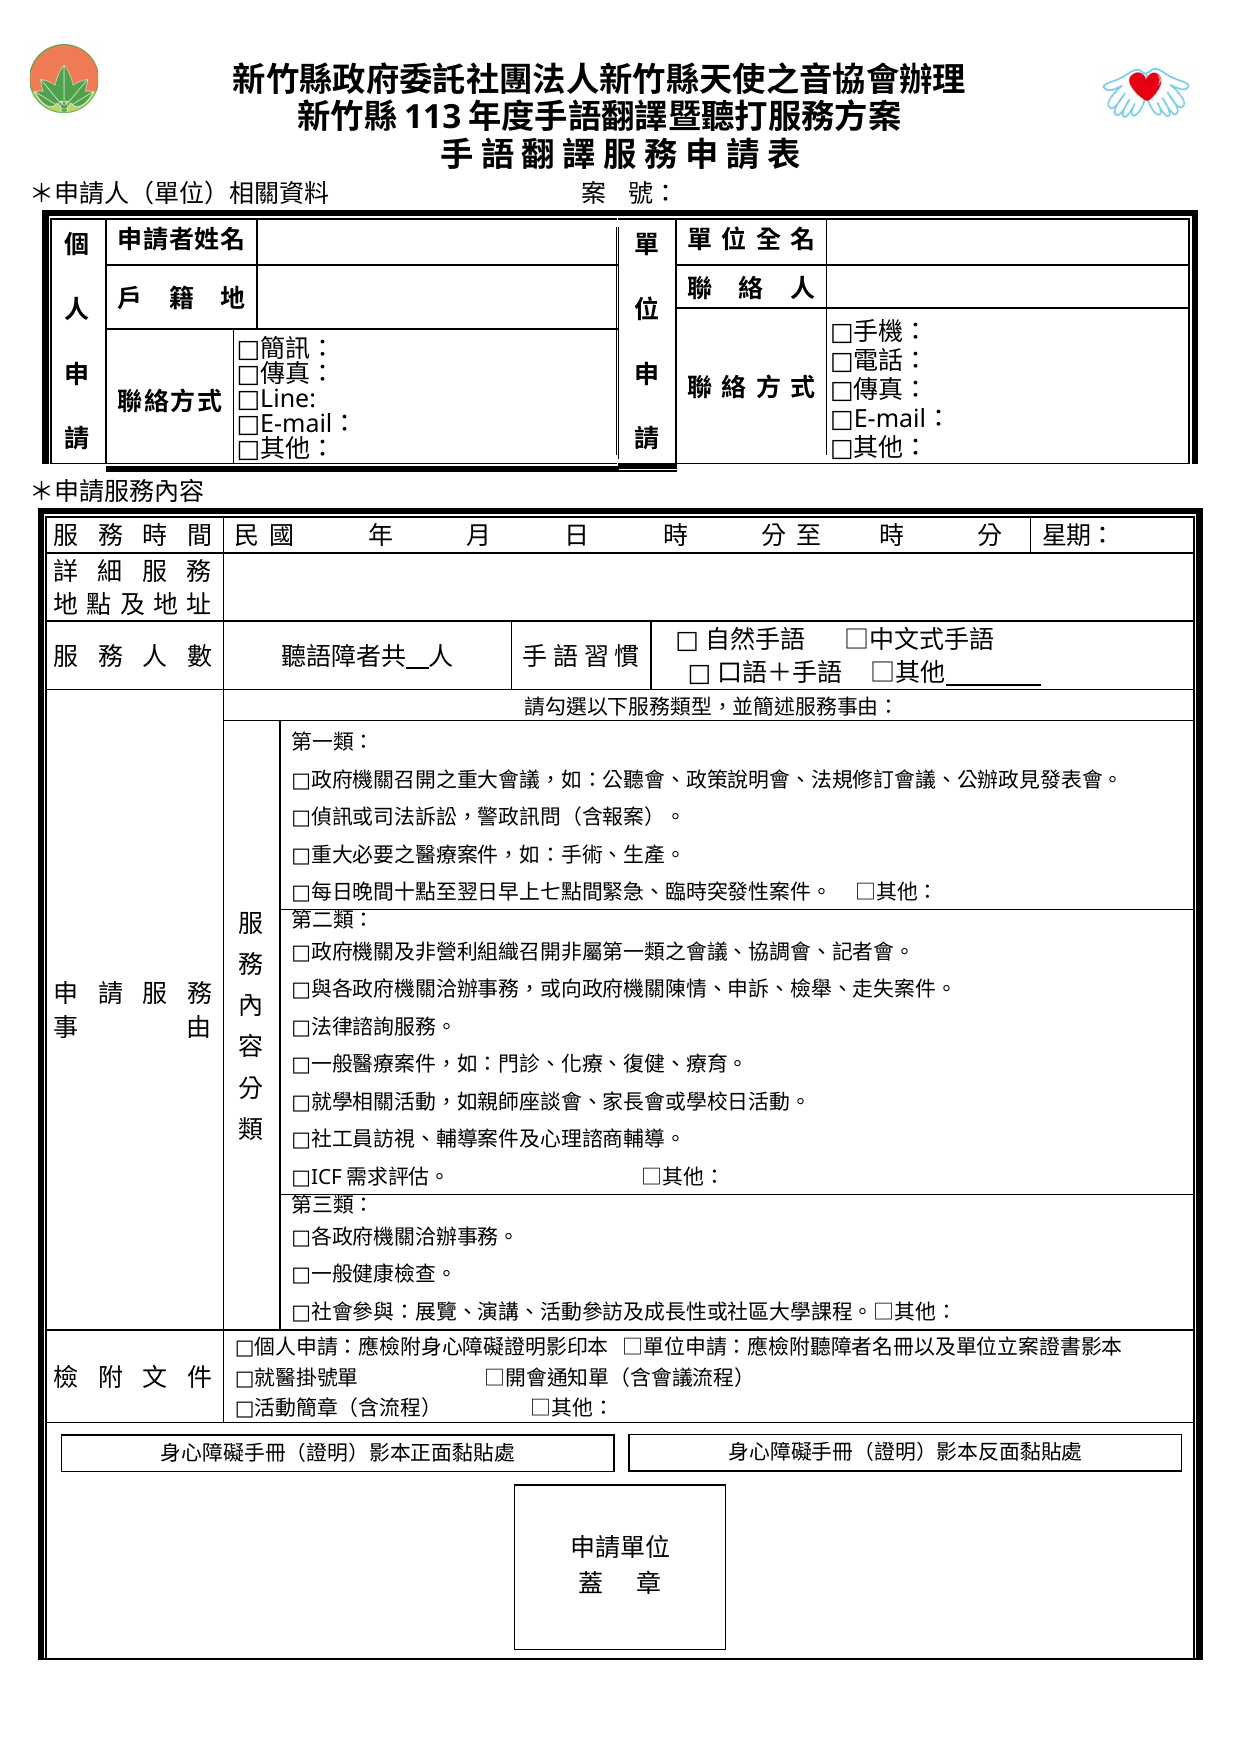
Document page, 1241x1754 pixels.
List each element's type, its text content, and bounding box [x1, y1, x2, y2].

table_cell □ 自然手語 □中文式手語 □ 口語＋手語 □其他 [652, 622, 1193, 688]
table_cell 申請服務 事 由 [47, 690, 223, 1329]
table_cell 請勾選以下服務類型，並簡述服務事由： [224, 690, 1193, 720]
table_cell 第一類： □政府機關召開之重大會議，如：公聽會、政策說明會、法規修訂會議、公辦政見發表會。 □偵訊或司法訴訟，警政訊問（含報案）。 □重大必要之醫療案件，如：手術、生產。 □每日晚間十點至翌日早上七點間緊急、臨時突發性案件。 □其他： [281, 721, 1193, 909]
table_cell [224, 554, 1193, 620]
table_cell 聯絡方式 [107, 330, 233, 462]
table_cell 檢附文件 [47, 1331, 223, 1422]
text ＊申請服務內容 [29, 472, 1211, 508]
table_cell 服務人數 [47, 622, 223, 688]
table_header 單位申請 [617, 219, 675, 462]
table_header 服務時間 [47, 518, 223, 552]
table_cell 聯絡方式 [677, 309, 827, 462]
table_header 單位全名 [677, 220, 826, 264]
table_cell 第三類： □各政府機關洽辦事務。 □一般健康檢查。 □社會參與：展覽、演講、活動參訪及成長性或社區大學課程。□其他： [281, 1195, 1193, 1329]
table_cell [258, 266, 616, 328]
text ＊申請人（單位）相關資料 案 號： [29, 174, 1211, 210]
table_header 星期： [1031, 518, 1193, 552]
table_cell 聯絡人 [677, 266, 826, 307]
table_header 民國 年 月 日 時 分至 時 分 [224, 518, 1030, 552]
table_header 個人申請 [52, 220, 105, 462]
table_cell [47, 1423, 1193, 1658]
text 手 語 翻 譯 服 務 申 請 表 [29, 136, 1211, 174]
table_cell 手語習慣 [512, 622, 650, 688]
table_header [827, 220, 1188, 264]
table_cell 服務內容分類 [224, 721, 279, 1329]
table_cell 聽語障者共 人 [224, 622, 511, 688]
table_cell 戶籍地 [107, 266, 256, 328]
picture [1100, 65, 1194, 121]
text 新竹縣113年度手語翻譯暨聽打服務方案 [29, 99, 1211, 136]
table_cell □簡訊： □傳真： □Line: □E-mail： □其他： [234, 330, 617, 462]
text 新竹縣政府委託社團法人新竹縣天使之音協會辦理 [99, 61, 1211, 99]
table_cell □手機： □電話： □傳真： □E-mail： □其他： [827, 309, 1188, 462]
table_cell 詳細服務 地點及地址 [47, 554, 223, 620]
table_cell [827, 266, 1188, 307]
picture [29, 44, 99, 113]
table_cell □個人申請：應檢附身心障礙證明影印本 □單位申請：應檢附聽障者名冊以及單位立案證書影本 □就醫掛號單 □開會通知單（含會議流程） □活動簡章（含流程） □其他： [224, 1331, 1193, 1422]
table_header 申請者姓名 [107, 220, 256, 264]
table_header [258, 220, 617, 264]
table_cell 第二類： □政府機關及非營利組織召開非屬第一類之會議、協調會、記者會。 □與各政府機關洽辦事務，或向政府機關陳情、申訴、檢舉、走失案件。 □法律諮詢服務。 □一般醫療案件，如：門診、化療、復健、療育。 □就學相關活動，如親師座談會、家長會或學校日活動。 □社工員訪視、輔導案件及心理諮商輔導。 □ICF需求評估。 □其他： [281, 910, 1193, 1194]
